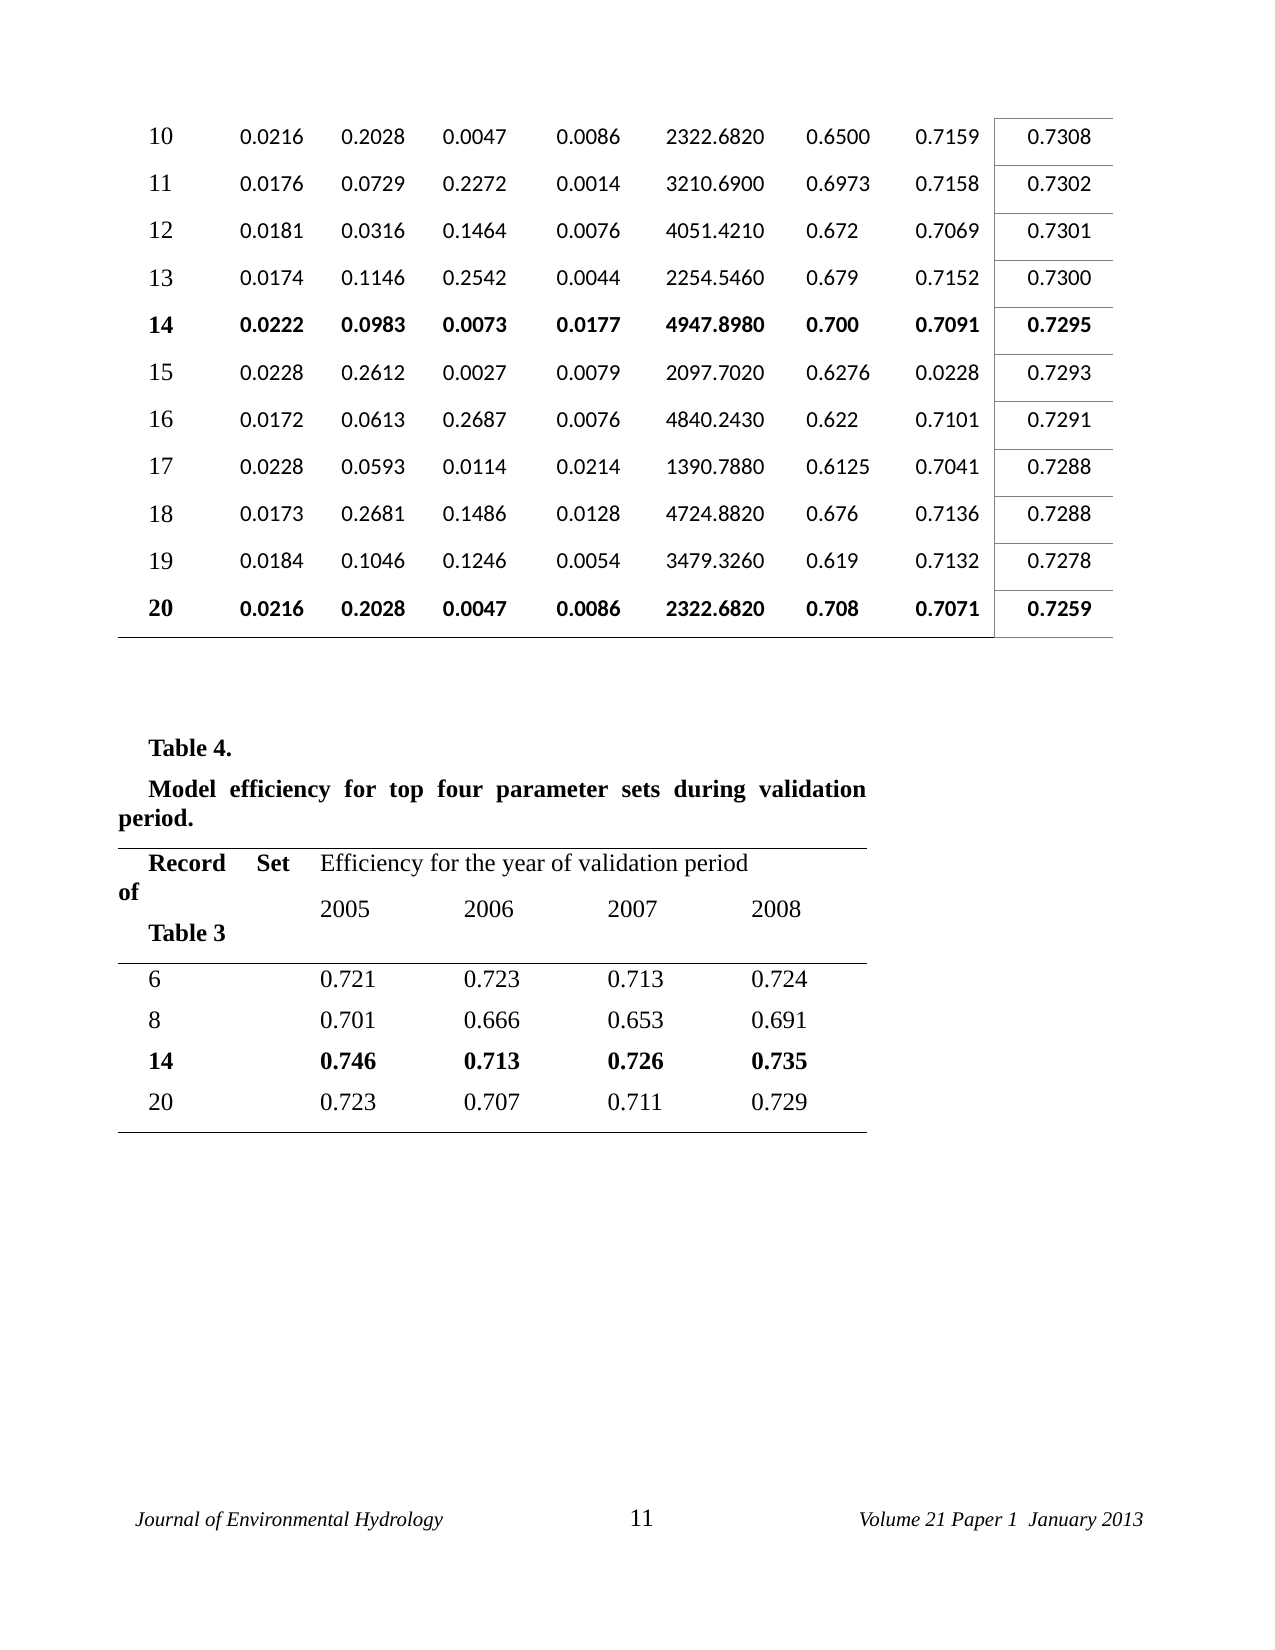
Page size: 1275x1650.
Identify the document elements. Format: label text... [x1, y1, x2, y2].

table_cell 0.7301 [995, 214, 1113, 260]
table_cell 0.735 [721, 1046, 867, 1087]
table_cell 4840.2430 [636, 401, 776, 448]
table_cell 0.7291 [995, 402, 1113, 448]
table_cell 12 [118, 213, 210, 260]
table_cell 16 [118, 401, 210, 448]
table_cell [1113, 354, 1157, 401]
table_cell 0.726 [577, 1046, 721, 1087]
table_cell 0.723 [290, 1088, 433, 1132]
table_cell 0.7288 [995, 497, 1113, 543]
table_cell [526, 638, 562, 656]
table_cell 0.672 [776, 213, 885, 260]
table_cell 0.0054 [526, 543, 636, 590]
table_cell 0.0613 [311, 401, 413, 448]
table_cell 4051.4210 [636, 213, 776, 260]
table_cell 0.679 [776, 260, 885, 307]
table_cell 0.7300 [995, 261, 1113, 307]
table_cell 0.2028 [311, 590, 413, 637]
table_cell 0.1146 [311, 260, 413, 307]
table_cell 0.7158 [885, 165, 994, 212]
table_cell [1113, 401, 1157, 448]
table_cell 0.700 [776, 307, 885, 354]
table_cell 0.6500 [776, 118, 885, 165]
table_cell [562, 638, 636, 656]
table_cell 11 [118, 165, 210, 212]
table_cell [1113, 449, 1157, 496]
table_cell 0.6276 [776, 354, 885, 401]
table_cell 0.0184 [210, 543, 311, 590]
table_cell 0.7152 [885, 260, 994, 307]
table_cell 13 [118, 260, 210, 307]
table_cell 2005 [290, 893, 433, 963]
table_cell 0.691 [721, 1005, 867, 1046]
table_cell 0.0222 [210, 307, 311, 354]
table_cell 0.701 [290, 1005, 433, 1046]
table_cell 0.7159 [885, 118, 994, 165]
table_cell 6 [118, 964, 290, 1005]
table_cell 0.653 [577, 1005, 721, 1046]
table_cell 0.0983 [311, 307, 413, 354]
table_cell [1113, 307, 1157, 354]
table_cell 2008 [721, 893, 867, 963]
table_cell 0.2687 [413, 401, 526, 448]
table_cell 0.713 [434, 1046, 577, 1087]
table_cell 20 [118, 1088, 290, 1132]
table_cell 0.7288 [995, 450, 1113, 496]
table_cell [995, 638, 1031, 656]
table_cell [311, 638, 413, 656]
table_cell 0.0593 [311, 449, 413, 496]
table_cell 14 [118, 1046, 290, 1087]
table_cell 0.0027 [413, 354, 526, 401]
table_cell [885, 638, 921, 656]
table_cell 0.0114 [413, 449, 526, 496]
table_cell [1113, 496, 1157, 543]
table_cell Efficiency for the year of validation period [290, 849, 867, 893]
table_cell 0.711 [577, 1088, 721, 1132]
table_cell [921, 638, 994, 656]
table_cell 0.7278 [995, 544, 1113, 590]
table_cell [118, 638, 210, 656]
table_cell 4947.8980 [636, 307, 776, 354]
table_cell 0.6125 [776, 449, 885, 496]
table_cell 0.6973 [776, 165, 885, 212]
table_cell 20 [118, 590, 210, 637]
table_cell 0.708 [776, 590, 885, 637]
table_cell 0.0073 [413, 307, 526, 354]
table_cell [210, 638, 311, 656]
table_cell 2006 [434, 893, 577, 963]
table_cell [1113, 213, 1157, 260]
table_cell [812, 638, 885, 656]
table_cell 3210.6900 [636, 165, 776, 212]
table_cell [413, 638, 449, 656]
table_cell 3479.3260 [636, 543, 776, 590]
table_cell 0.1464 [413, 213, 526, 260]
table_cell [1113, 637, 1157, 656]
table_cell 0.707 [434, 1088, 577, 1132]
table_cell 2007 [577, 893, 721, 963]
table_cell 0.0228 [210, 449, 311, 496]
table_cell 0.0079 [526, 354, 636, 401]
table_cell 0.7295 [995, 308, 1113, 354]
table_cell 0.2681 [311, 496, 413, 543]
table_cell [776, 638, 812, 656]
table_cell 0.0076 [526, 213, 636, 260]
table_cell [1113, 543, 1157, 590]
table_cell 0.0044 [526, 260, 636, 307]
table_cell 0.7293 [995, 355, 1113, 401]
table_cell 4724.8820 [636, 496, 776, 543]
table_cell 0.0177 [526, 307, 636, 354]
table_cell 0.2612 [311, 354, 413, 401]
table_cell 0.713 [577, 964, 721, 1005]
table_cell 0.7101 [885, 401, 994, 448]
table_cell 0.0014 [526, 165, 636, 212]
table_cell 0.746 [290, 1046, 433, 1087]
table_cell 0.723 [434, 964, 577, 1005]
table_cell 1390.7880 [636, 449, 776, 496]
table_cell [449, 638, 526, 656]
table_cell [1113, 118, 1157, 165]
table_cell 0.721 [290, 964, 433, 1005]
table_cell 0.0174 [210, 260, 311, 307]
table_cell 19 [118, 543, 210, 590]
table_cell 0.0216 [210, 118, 311, 165]
table_cell 0.2542 [413, 260, 526, 307]
table_cell 8 [118, 1005, 290, 1046]
table_cell 2322.6820 [636, 590, 776, 637]
table_cell 0.7069 [885, 213, 994, 260]
table_cell 0.0176 [210, 165, 311, 212]
table_cell [1031, 638, 1113, 656]
table_cell 0.7259 [995, 591, 1113, 637]
table_cell 0.0172 [210, 401, 311, 448]
table_cell [671, 638, 776, 656]
table_cell 0.2272 [413, 165, 526, 212]
table_cell 0.0128 [526, 496, 636, 543]
table_cell 10 [118, 118, 210, 165]
table_cell 0.0047 [413, 590, 526, 637]
table_cell 0.1046 [311, 543, 413, 590]
table_cell 0.0086 [526, 118, 636, 165]
table_cell 2322.6820 [636, 118, 776, 165]
table_cell [1113, 165, 1157, 212]
table_cell 0.0173 [210, 496, 311, 543]
table_cell [1113, 260, 1157, 307]
table_cell 2254.5460 [636, 260, 776, 307]
table_cell 15 [118, 354, 210, 401]
table_cell 0.2028 [311, 118, 413, 165]
table_cell 0.7136 [885, 496, 994, 543]
table_cell 0.0316 [311, 213, 413, 260]
table_cell 0.666 [434, 1005, 577, 1046]
table_cell 0.7308 [995, 119, 1113, 165]
table_cell 0.0214 [526, 449, 636, 496]
table_cell 0.0216 [210, 590, 311, 637]
table_cell 0.7071 [885, 590, 994, 637]
table_cell 0.1486 [413, 496, 526, 543]
table_cell [1113, 590, 1157, 637]
table_cell 0.0076 [526, 401, 636, 448]
table_cell 0.724 [721, 964, 867, 1005]
table_cell 0.0086 [526, 590, 636, 637]
table_cell 0.0228 [885, 354, 994, 401]
table_cell 0.0047 [413, 118, 526, 165]
table_cell [636, 638, 671, 656]
table_cell 0.0181 [210, 213, 311, 260]
table_cell 0.7132 [885, 543, 994, 590]
table_cell 0.7041 [885, 449, 994, 496]
table_cell 0.0228 [210, 354, 311, 401]
table_cell 0.7302 [995, 166, 1113, 212]
table_cell 0.0729 [311, 165, 413, 212]
table_cell 14 [118, 307, 210, 354]
table_cell 2097.7020 [636, 354, 776, 401]
table_cell 17 [118, 449, 210, 496]
table_cell 0.729 [721, 1088, 867, 1132]
table_cell 18 [118, 496, 210, 543]
table_cell 0.622 [776, 401, 885, 448]
table_cell 0.619 [776, 543, 885, 590]
table_cell Record Set of Table 3 [118, 849, 290, 963]
table_cell 0.1246 [413, 543, 526, 590]
table_cell 0.7091 [885, 307, 994, 354]
table_cell 0.676 [776, 496, 885, 543]
table_header Table 4. Model efficiency for top four parameter sets during validation period. [118, 733, 867, 847]
